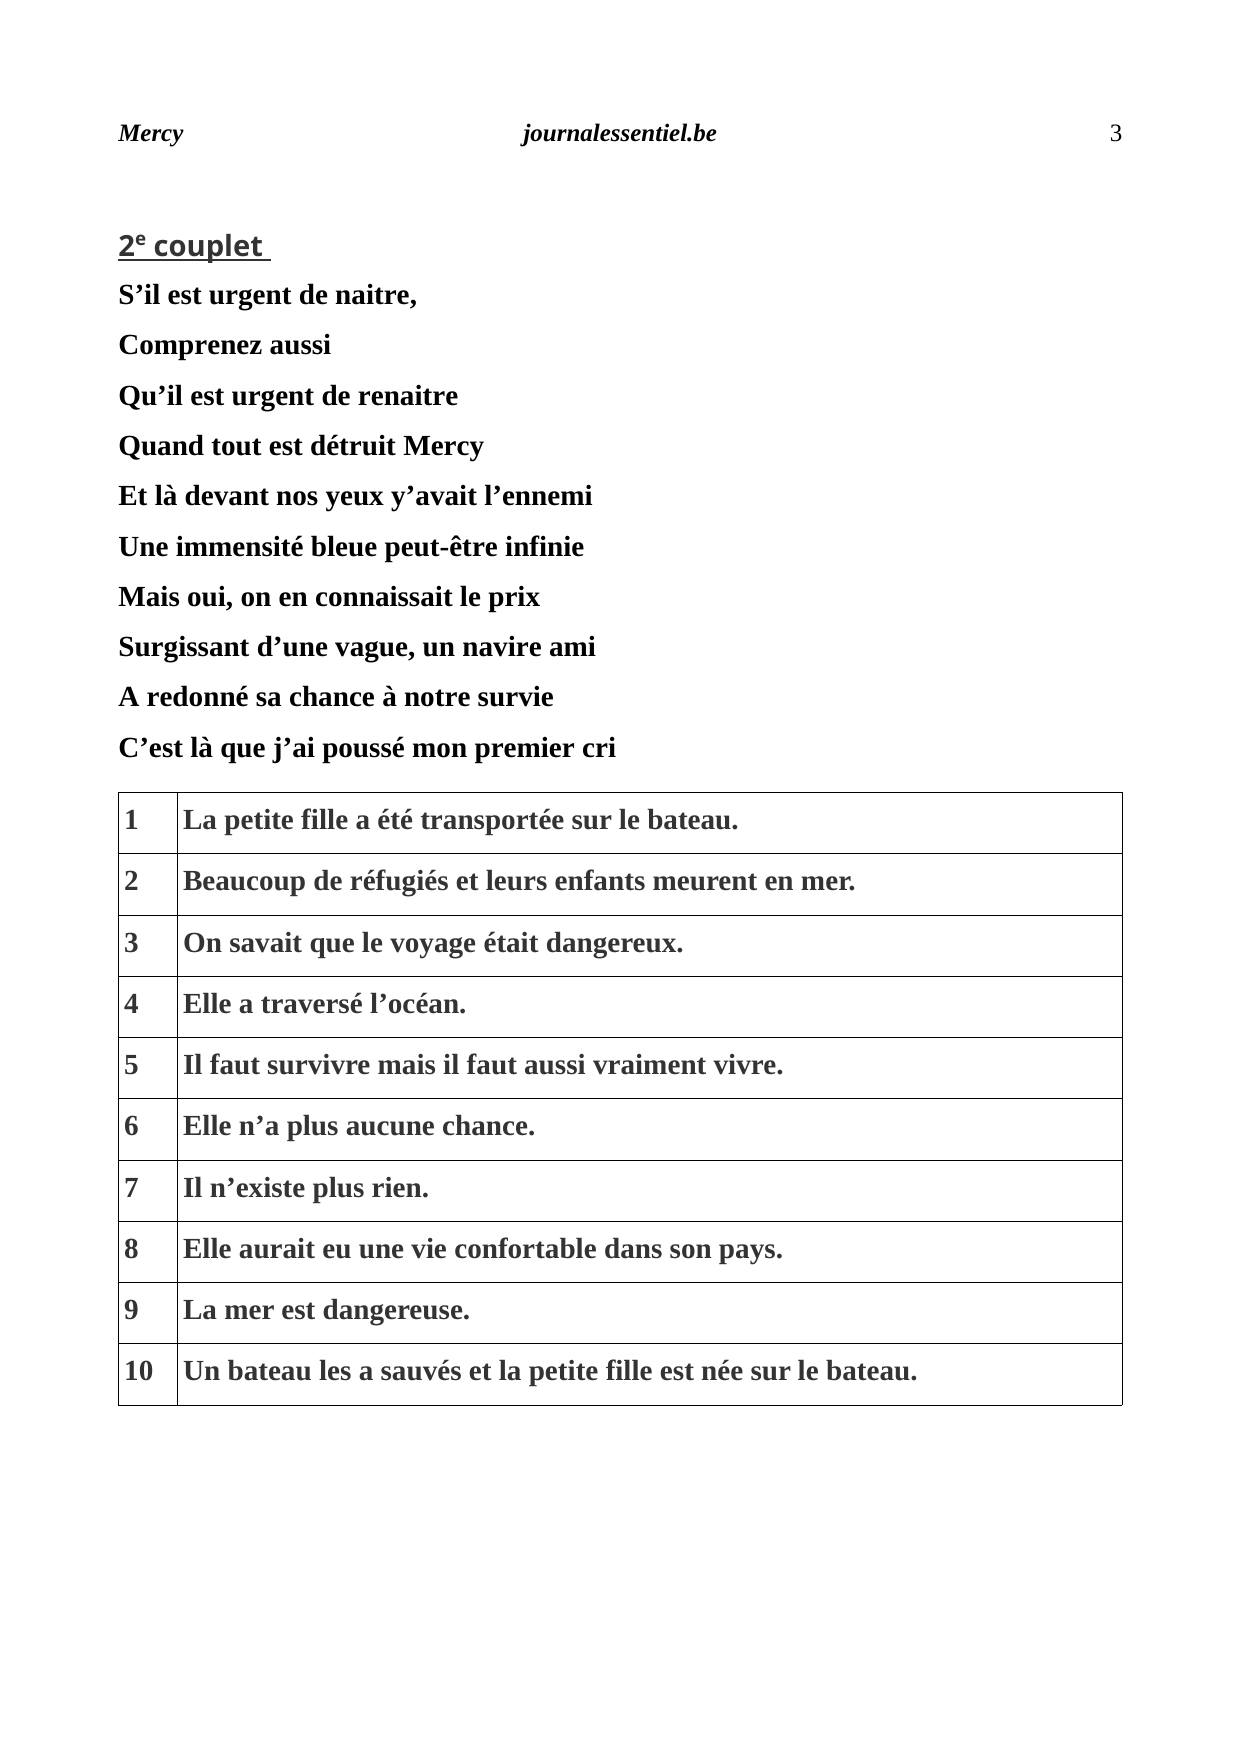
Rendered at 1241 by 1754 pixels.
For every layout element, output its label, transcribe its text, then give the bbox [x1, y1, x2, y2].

table_cell 3 [119, 916, 177, 976]
table_cell Il n’existe plus rien. [178, 1161, 1122, 1221]
table_cell Elle n’a plus aucune chance. [178, 1099, 1122, 1159]
table_cell 8 [119, 1222, 177, 1282]
text Surgissant d’une vague, un navire ami [118, 629, 1122, 663]
table_cell 2 [119, 854, 177, 914]
table_cell Il faut survivre mais il faut aussi vraiment vivre. [178, 1038, 1122, 1098]
table_cell 4 [119, 977, 177, 1037]
text S’il est urgent de naitre, [118, 277, 1122, 311]
table_cell Un bateau les a sauvés et la petite fille est née sur le bateau. [178, 1344, 1122, 1404]
table_cell Elle aurait eu une vie confortable dans son pays. [178, 1222, 1122, 1282]
text A redonné sa chance à notre survie [118, 679, 1122, 713]
text Quand tout est détruit Mercy [118, 428, 1122, 462]
table_cell Beaucoup de réfugiés et leurs enfants meurent en mer. [178, 854, 1122, 914]
table_cell La mer est dangereuse. [178, 1283, 1122, 1343]
text 2e couplet [118, 226, 1122, 265]
table_cell 6 [119, 1099, 177, 1159]
table_cell On savait que le voyage était dangereux. [178, 916, 1122, 976]
text Une immensité bleue peut-être infinie [118, 529, 1122, 562]
table_cell Elle a traversé l’océan. [178, 977, 1122, 1037]
text C’est là que j’ai poussé mon premier cri [118, 730, 1122, 763]
table_cell 7 [119, 1161, 177, 1221]
table_header 1 [119, 793, 177, 853]
table_header La petite fille a été transportée sur le bateau. [178, 793, 1122, 853]
text Qu’il est urgent de renaitre [118, 378, 1122, 411]
text Comprenez aussi [118, 327, 1122, 361]
table_cell 10 [119, 1344, 177, 1404]
table_cell 9 [119, 1283, 177, 1343]
text Et là devant nos yeux y’avait l’ennemi [118, 478, 1122, 512]
table_cell 5 [119, 1038, 177, 1098]
text Mais oui, on en connaissait le prix [118, 579, 1122, 612]
